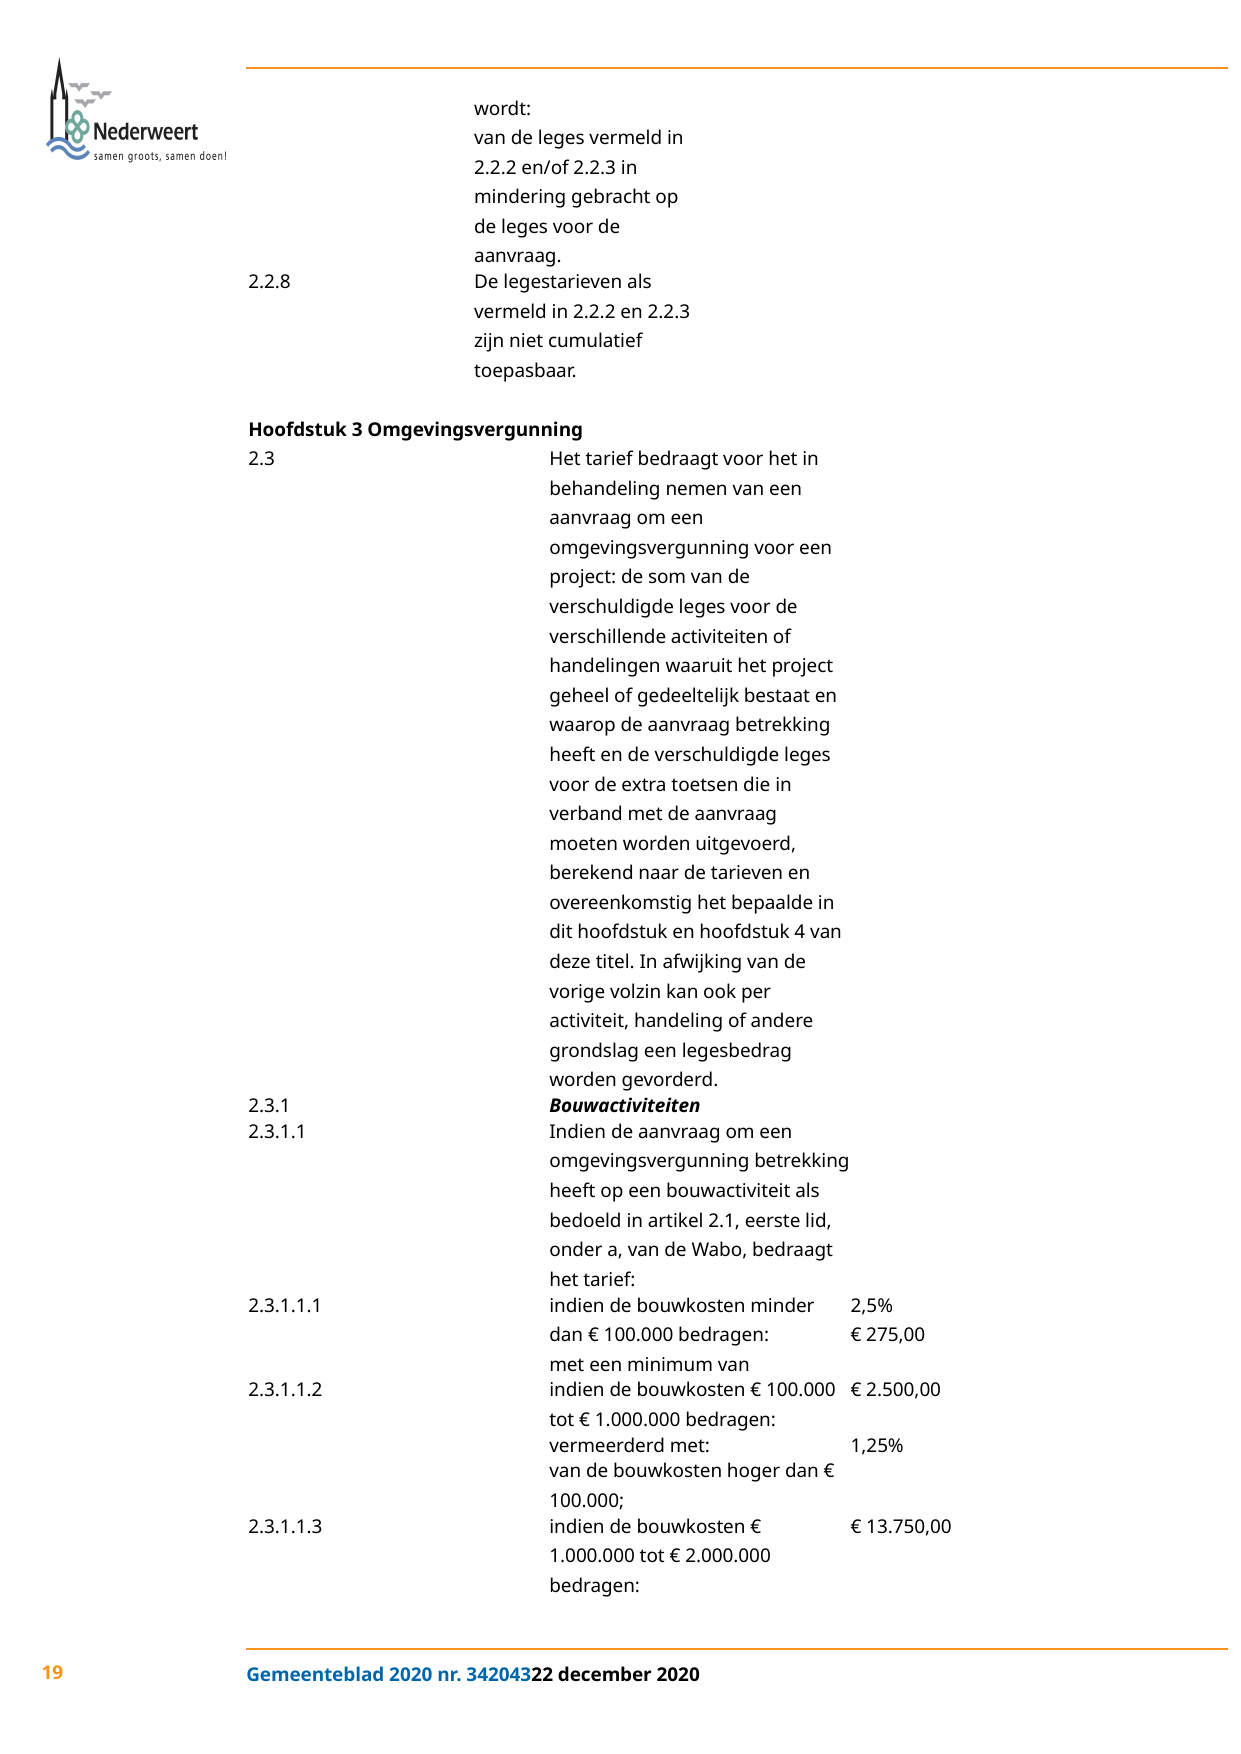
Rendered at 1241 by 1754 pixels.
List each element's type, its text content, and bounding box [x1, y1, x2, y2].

table_cell Indien de aanvraag om een omgevingsvergunning betrekking heeft op een bouwactiviteit als bedoeld in artikel 2.1, eerste lid, onder a, van de Wabo, bedraagt het tarief: [549, 1118, 850, 1292]
table_cell [850, 1118, 1152, 1292]
text Hoofdstuk 3 Omgevingsvergunning [248, 416, 1152, 441]
table_cell 2.3.1.1.1 [248, 1292, 549, 1377]
table_cell indien de bouwkosten minder dan € 100.000 bedragen: met een minimum van [549, 1292, 850, 1377]
table_cell wordt: van de leges vermeld in 2.2.2 en/of 2.2.3 in mindering gebracht op de leges voor de aanvraag. [474, 95, 700, 268]
table_cell [248, 1458, 549, 1513]
table_cell 2.3.1.1.2 [248, 1377, 549, 1432]
table_cell [248, 95, 474, 268]
table_cell [700, 95, 926, 268]
table_cell indien de bouwkosten € 1.000.000 tot € 2.000.000 bedragen: [549, 1513, 850, 1598]
table_cell 2.3.1 [248, 1093, 549, 1118]
table_cell [850, 1093, 1152, 1118]
table_cell Bouwactiviteiten [549, 1093, 850, 1118]
table_header 2.3 [248, 445, 549, 1092]
table_cell van de bouwkosten hoger dan € 100.000; [549, 1458, 850, 1513]
table_cell [926, 269, 1152, 383]
table_header Het tarief bedraagt voor het in behandeling nemen van een aanvraag om een omgevingsvergunning voor een project: de som van de verschuldigde leges voor de verschillende activiteiten of handelingen waaruit het project geheel of gedeeltelijk bestaat en waarop de aanvraag betrekking heeft en de verschuldigde leges voor de extra toetsen die in verband met de aanvraag moeten worden uitgevoerd, berekend naar de tarieven en overeenkomstig het bepaalde in dit hoofdstuk en hoofdstuk 4 van deze titel. In afwijking van de vorige volzin kan ook per activiteit, handeling of andere grondslag een legesbedrag worden gevorderd. [549, 445, 850, 1092]
table_cell indien de bouwkosten € 100.000 tot € 1.000.000 bedragen: [549, 1377, 850, 1432]
picture [41, 47, 231, 172]
table_cell 2.2.8 [248, 269, 474, 383]
table_cell 2,5% € 275,00 [850, 1292, 1152, 1377]
table_cell 2.3.1.1 [248, 1118, 549, 1292]
table_cell [850, 1458, 1152, 1513]
table_cell € 2.500,00 [850, 1377, 1152, 1432]
table_cell € 13.750,00 [850, 1513, 1152, 1598]
table_cell [248, 1432, 549, 1458]
table_cell 1,25% [850, 1432, 1152, 1458]
table_cell 2.3.1.1.3 [248, 1513, 549, 1598]
table_header [850, 445, 1152, 1092]
table_cell vermeerderd met: [549, 1432, 850, 1458]
table_cell [926, 95, 1152, 268]
table_cell [700, 269, 926, 383]
table_cell De legestarieven als vermeld in 2.2.2 en 2.2.3 zijn niet cumulatief toepasbaar. [474, 269, 700, 383]
